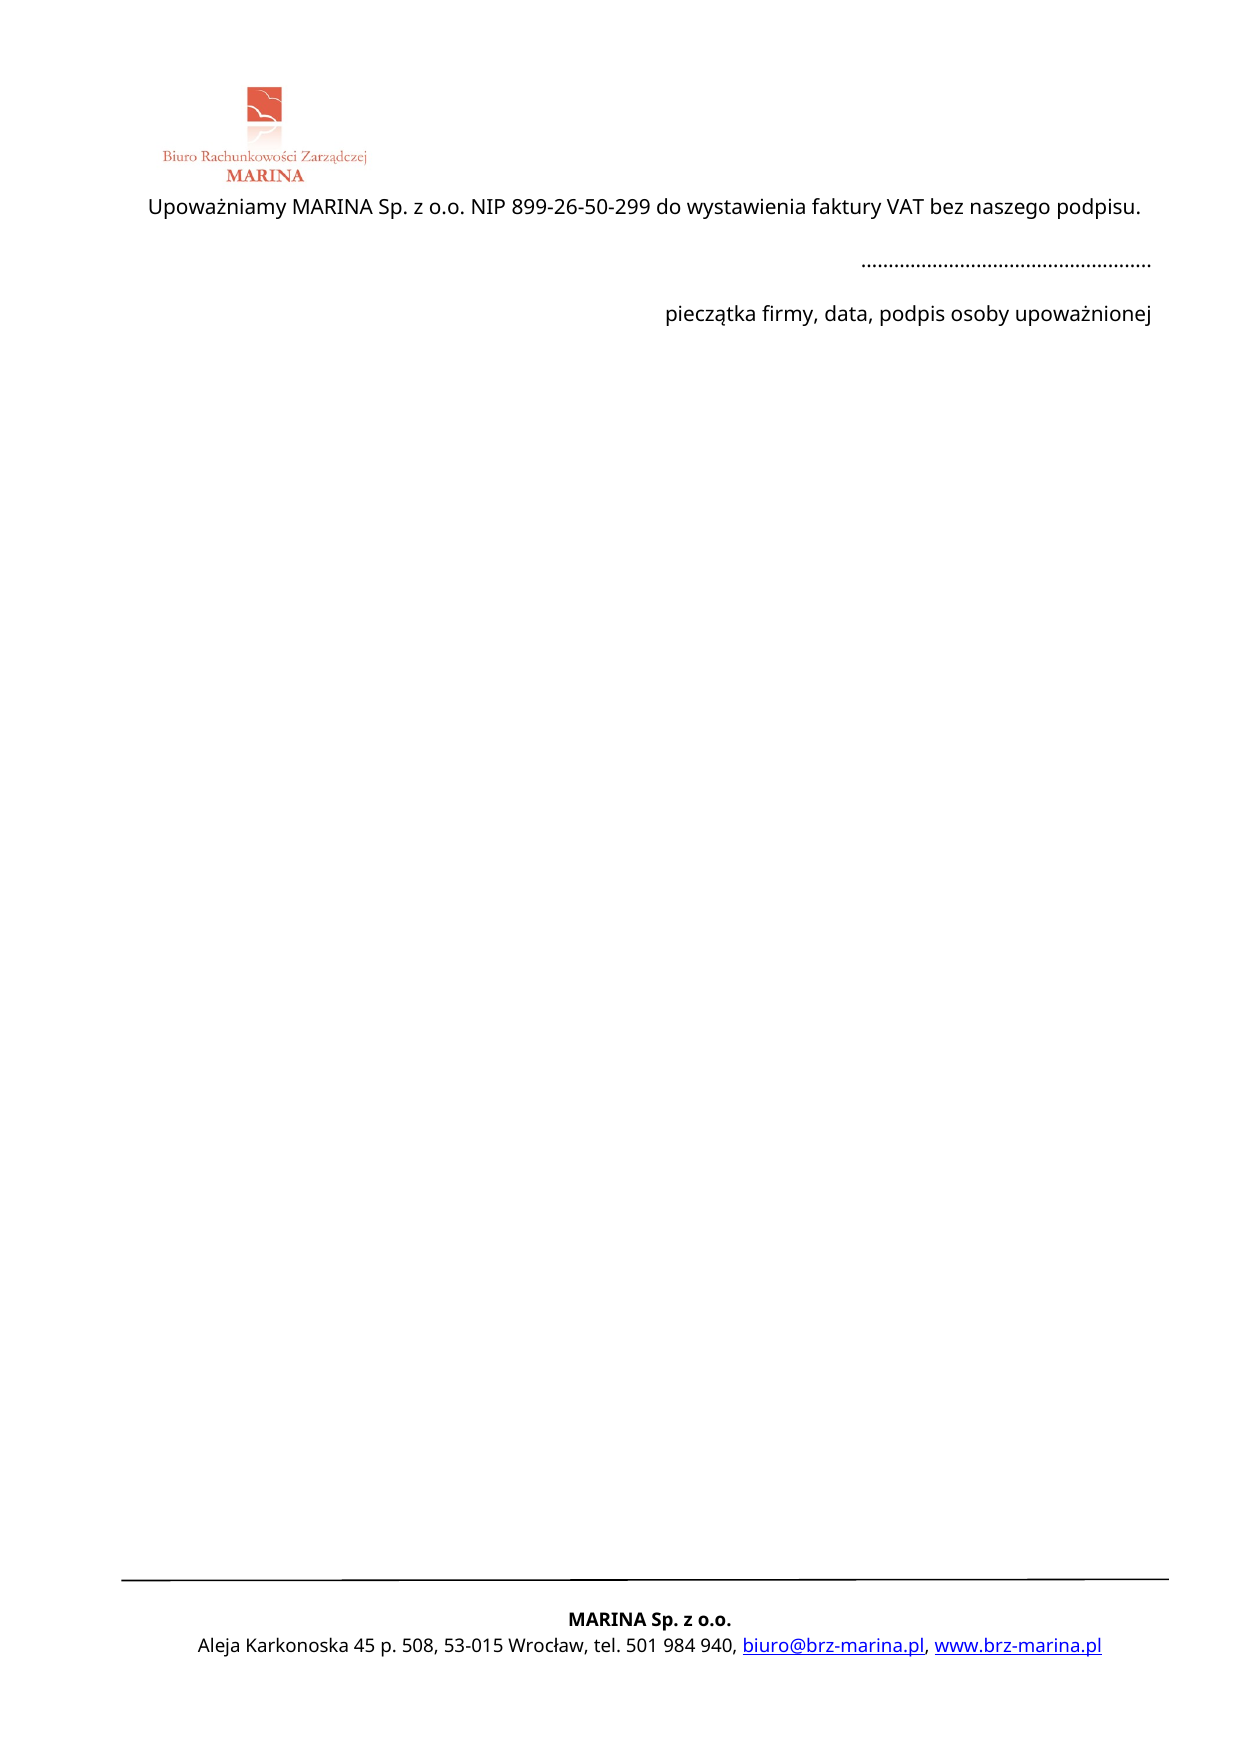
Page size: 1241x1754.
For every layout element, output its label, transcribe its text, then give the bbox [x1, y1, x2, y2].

text pieczątka firmy, data, podpis osoby upoważnionej [148, 299, 1152, 327]
text Upoważniamy MARINA Sp. z o.o. NIP 899-26-50-299 do wystawienia faktury VAT bez naszego podpisu. [148, 192, 1152, 221]
text …………………………………………….. [148, 246, 1152, 274]
